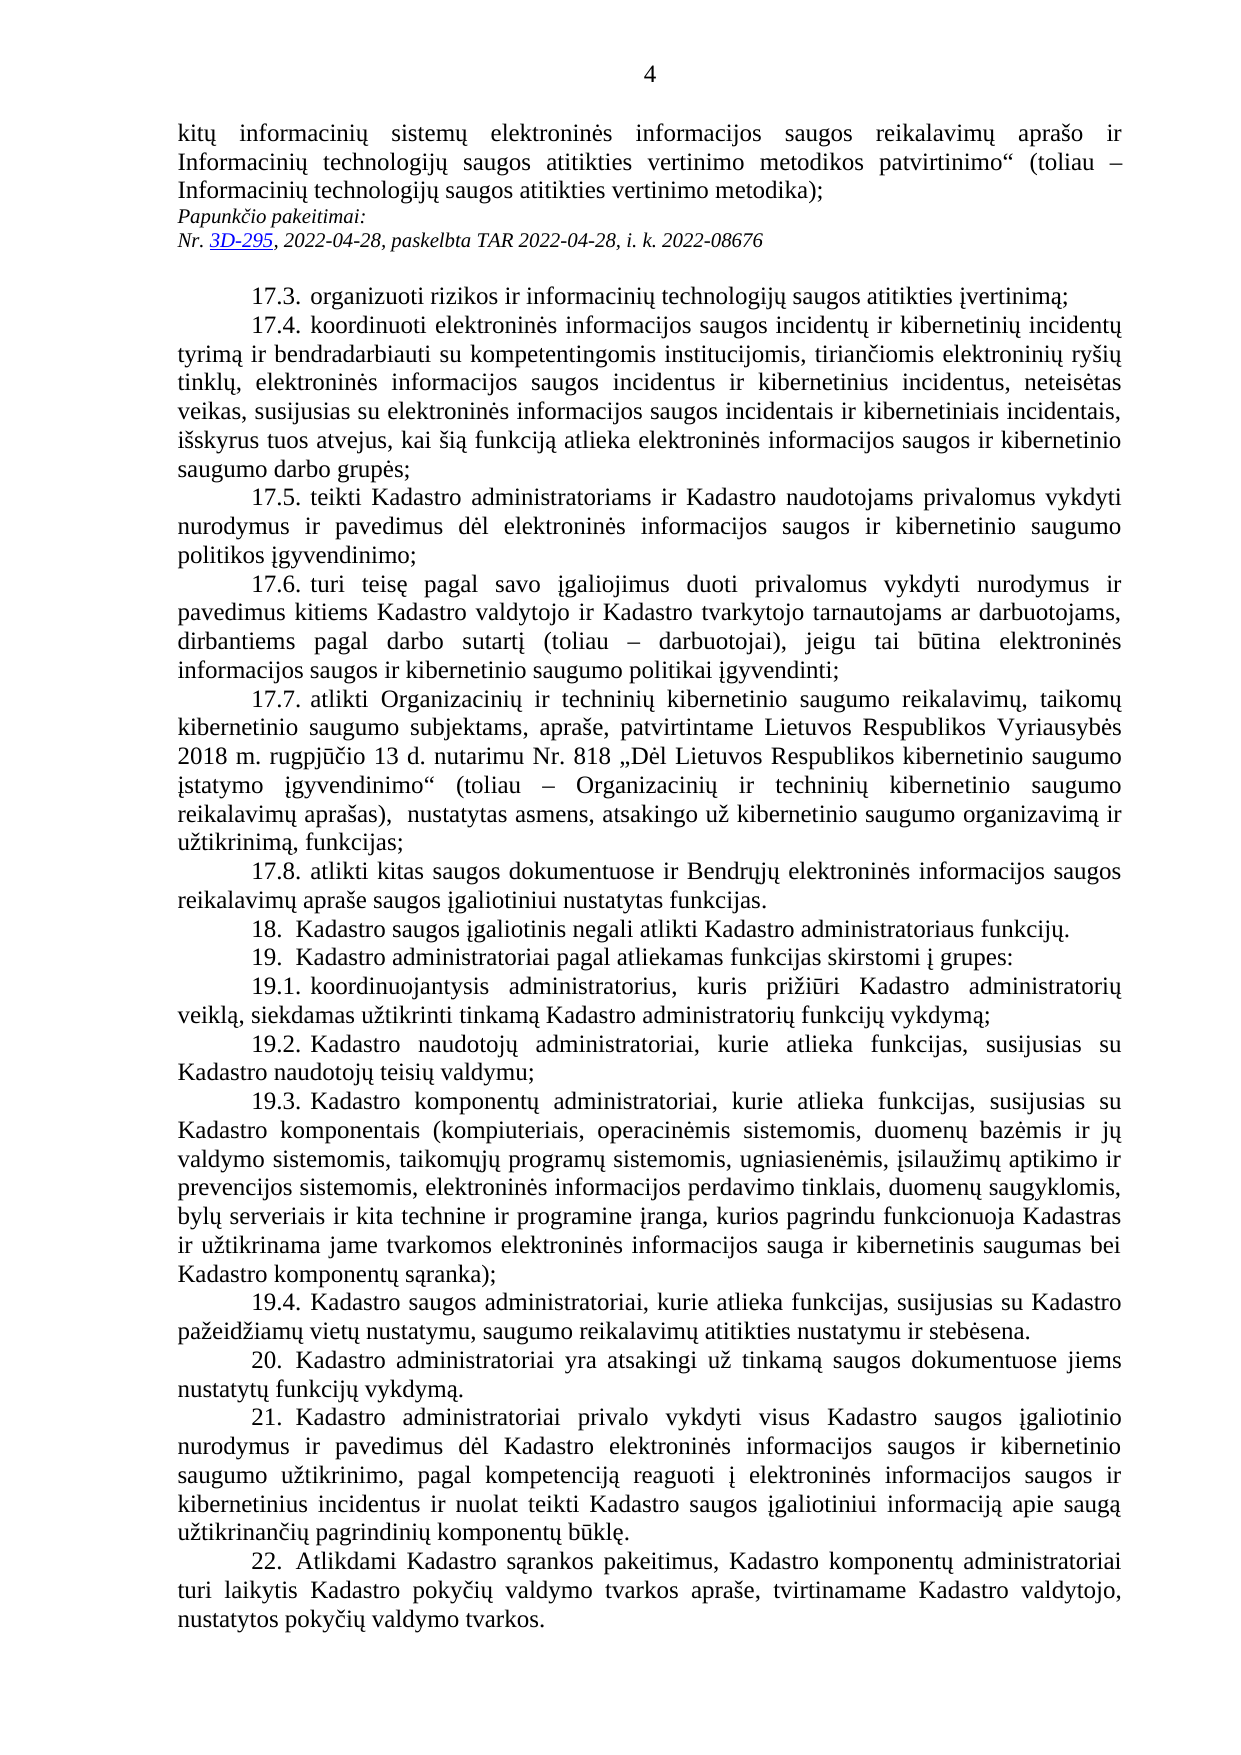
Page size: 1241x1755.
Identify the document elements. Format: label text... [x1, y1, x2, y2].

text 19. Kadastro administratoriai pagal atliekamas funkcijas skirstomi į grupes: [177, 942, 1122, 971]
text 17.3. organizuoti rizikos ir informacinių technologijų saugos atitikties įvertinimą; [177, 281, 1122, 310]
text Papunkčio pakeitimai: [177, 204, 1122, 228]
text Nr. 3D-295, 2022-04-28, paskelbta TAR 2022-04-28, i. k. 2022-08676 [177, 228, 1122, 252]
text 22. Atlikdami Kadastro sąrankos pakeitimus, Kadastro komponentų administratoriai turi laikytis Kadastro pokyčių valdymo tvarkos apraše, tvirtinamame Kadastro valdytojo, nustatytos pokyčių valdymo tvarkos. [177, 1546, 1122, 1632]
text kitų informacinių sistemų elektroninės informacijos saugos reikalavimų aprašo ir Informacinių technologijų saugos atitikties vertinimo metodikos patvirtinimo“ (toliau – Informacinių technologijų saugos atitikties vertinimo metodika); [177, 118, 1122, 204]
text 19.1. koordinuojantysis administratorius, kuris prižiūri Kadastro administratorių veiklą, siekdamas užtikrinti tinkamą Kadastro administratorių funkcijų vykdymą; [177, 971, 1122, 1029]
text 17.8. atlikti kitas saugos dokumentuose ir Bendrųjų elektroninės informacijos saugos reikalavimų apraše saugos įgaliotiniui nustatytas funkcijas. [177, 856, 1122, 914]
text 17.7. atlikti Organizacinių ir techninių kibernetinio saugumo reikalavimų, taikomų kibernetinio saugumo subjektams, apraše, patvirtintame Lietuvos Respublikos Vyriausybės 2018 m. rugpjūčio 13 d. nutarimu Nr. 818 „Dėl Lietuvos Respublikos kibernetinio saugumo įstatymo įgyvendinimo“ (toliau – Organizacinių ir techninių kibernetinio saugumo reikalavimų aprašas), nustatytas asmens, atsakingo už kibernetinio saugumo organizavimą ir užtikrinimą, funkcijas; [177, 684, 1122, 856]
text 17.4. koordinuoti elektroninės informacijos saugos incidentų ir kibernetinių incidentų tyrimą ir bendradarbiauti su kompetentingomis institucijomis, tiriančiomis elektroninių ryšių tinklų, elektroninės informacijos saugos incidentus ir kibernetinius incidentus, neteisėtas veikas, susijusias su elektroninės informacijos saugos incidentais ir kibernetiniais incidentais, išskyrus tuos atvejus, kai šią funkciją atlieka elektroninės informacijos saugos ir kibernetinio saugumo darbo grupės; [177, 310, 1122, 482]
text 17.5. teikti Kadastro administratoriams ir Kadastro naudotojams privalomus vykdyti nurodymus ir pavedimus dėl elektroninės informacijos saugos ir kibernetinio saugumo politikos įgyvendinimo; [177, 482, 1122, 569]
text 19.2. Kadastro naudotojų administratoriai, kurie atlieka funkcijas, susijusias su Kadastro naudotojų teisių valdymu; [177, 1029, 1122, 1086]
text 17.6. turi teisę pagal savo įgaliojimus duoti privalomus vykdyti nurodymus ir pavedimus kitiems Kadastro valdytojo ir Kadastro tvarkytojo tarnautojams ar darbuotojams, dirbantiems pagal darbo sutartį (toliau – darbuotojai), jeigu tai būtina elektroninės informacijos saugos ir kibernetinio saugumo politikai įgyvendinti; [177, 569, 1122, 684]
text 21. Kadastro administratoriai privalo vykdyti visus Kadastro saugos įgaliotinio nurodymus ir pavedimus dėl Kadastro elektroninės informacijos saugos ir kibernetinio saugumo užtikrinimo, pagal kompetenciją reaguoti į elektroninės informacijos saugos ir kibernetinius incidentus ir nuolat teikti Kadastro saugos įgaliotiniui informaciją apie saugą užtikrinančių pagrindinių komponentų būklę. [177, 1402, 1122, 1546]
text 20. Kadastro administratoriai yra atsakingi už tinkamą saugos dokumentuose jiems nustatytų funkcijų vykdymą. [177, 1345, 1122, 1402]
text 18. Kadastro saugos įgaliotinis negali atlikti Kadastro administratoriaus funkcijų. [177, 914, 1122, 942]
text 19.4. Kadastro saugos administratoriai, kurie atlieka funkcijas, susijusias su Kadastro pažeidžiamų vietų nustatymu, saugumo reikalavimų atitikties nustatymu ir stebėsena. [177, 1287, 1122, 1345]
text 19.3. Kadastro komponentų administratoriai, kurie atlieka funkcijas, susijusias su Kadastro komponentais (kompiuteriais, operacinėmis sistemomis, duomenų bazėmis ir jų valdymo sistemomis, taikomųjų programų sistemomis, ugniasienėmis, įsilaužimų aptikimo ir prevencijos sistemomis, elektroninės informacijos perdavimo tinklais, duomenų saugyklomis, bylų serveriais ir kita technine ir programine įranga, kurios pagrindu funkcionuoja Kadastras ir užtikrinama jame tvarkomos elektroninės informacijos sauga ir kibernetinis saugumas bei Kadastro komponentų sąranka); [177, 1086, 1122, 1287]
